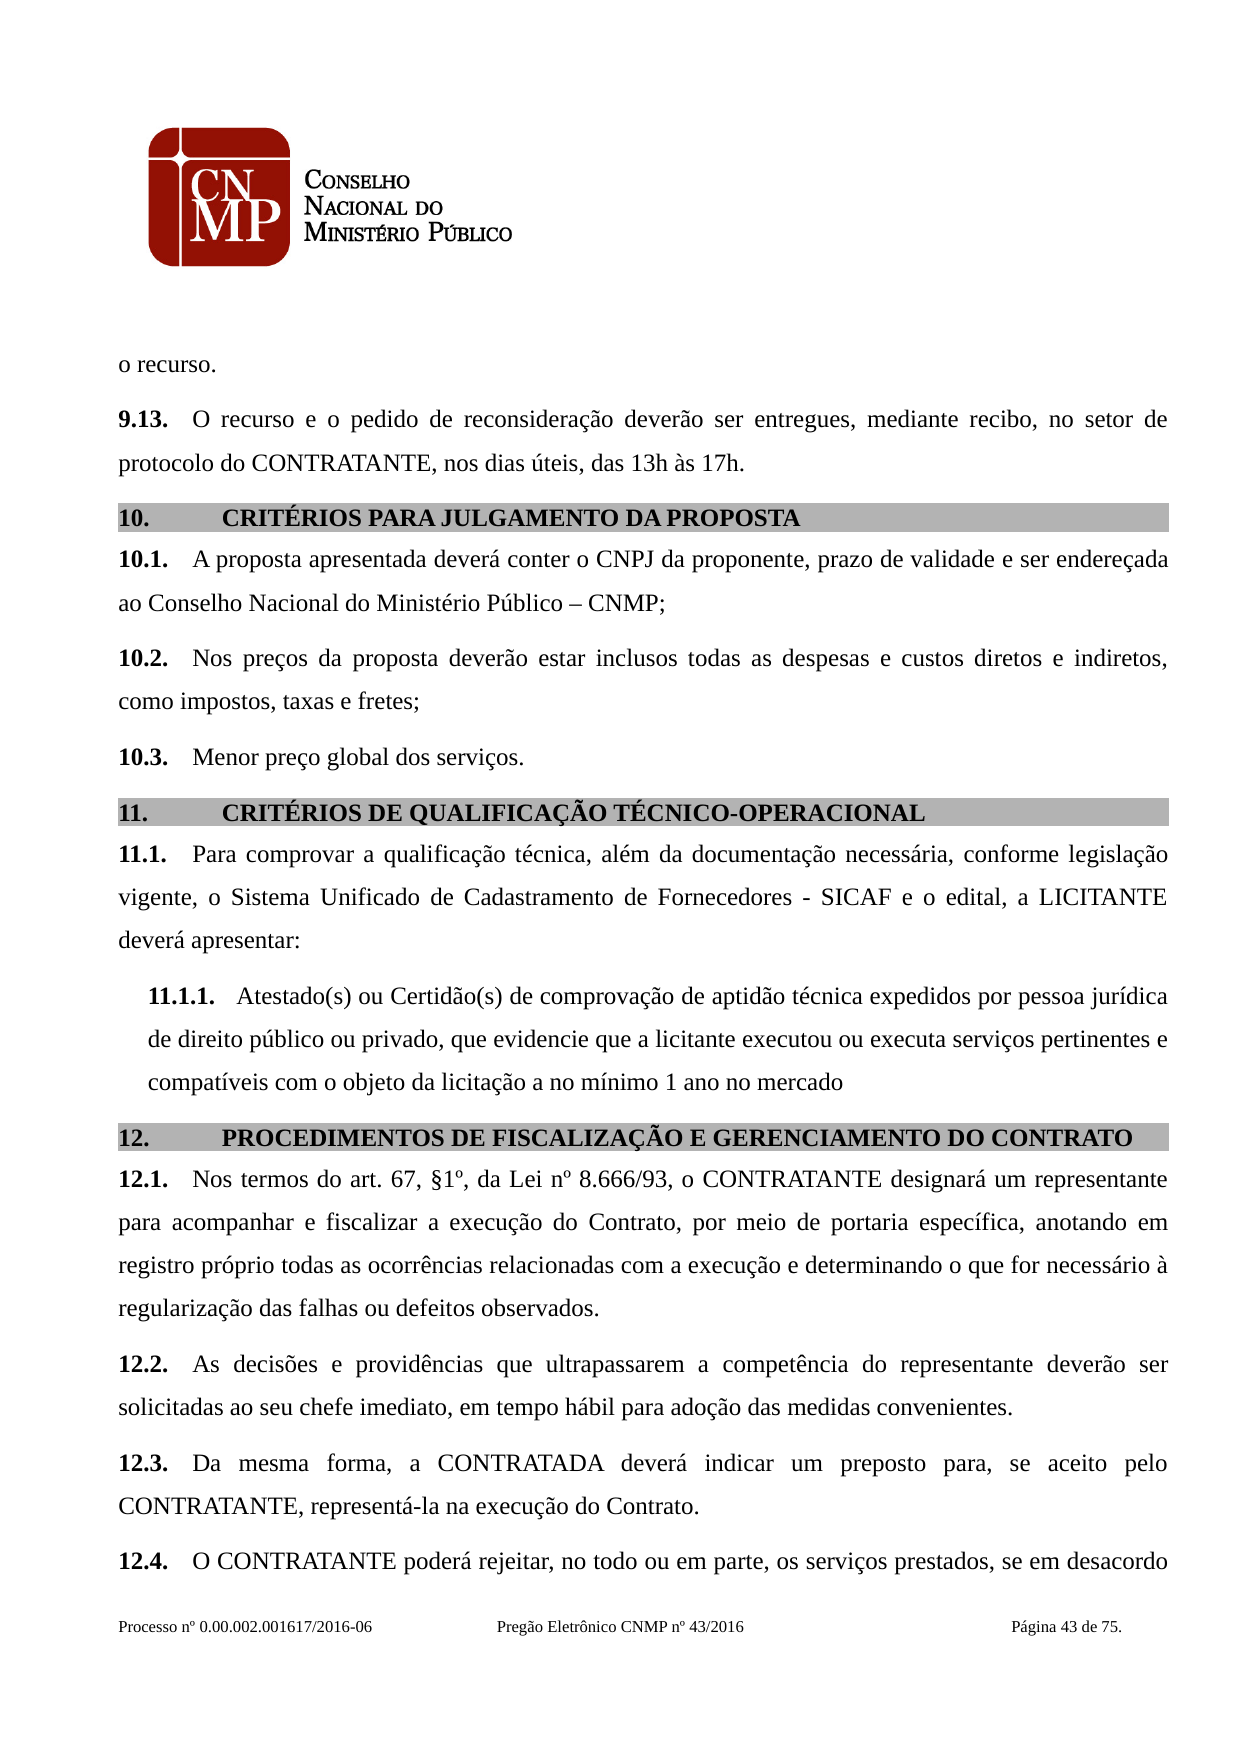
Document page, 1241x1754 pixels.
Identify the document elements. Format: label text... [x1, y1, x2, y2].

list CRITÉRIOS DE QUALIFICAÇÃO TÉCNICO-OPERACIONAL [118, 798, 1169, 826]
list Menor preço global dos serviços. [118, 742, 1169, 771]
list Nos preços da proposta deverão estar inclusos todas as despesas e custos diretos e indiretos, como impostos, taxas e fretes; [118, 643, 1169, 715]
list Da mesma forma, a CONTRATADA deverá indicar um preposto para, se aceito pelo CONTRATANTE, representá-la na execução do Contrato. [118, 1448, 1169, 1519]
list Atestado(s) ou Certidão(s) de comprovação de aptidão técnica expedidos por pessoa jurídica de direito público ou privado, que evidencie que a licitante executou ou executa serviços pertinentes e compatíveis com o objeto da licitação a no mínimo 1 ano no mercado [148, 981, 1169, 1096]
list A proposta apresentada deverá conter o CNPJ da proponente, prazo de validade e ser endereçada ao Conselho Nacional do Ministério Público – CNMP; [118, 544, 1169, 616]
list As decisões e providências que ultrapassarem a competência do representante deverão ser solicitadas ao seu chefe imediato, em tempo hábil para adoção das medidas convenientes. [118, 1349, 1169, 1421]
list O CONTRATANTE poderá rejeitar, no todo ou em parte, os serviços prestados, se em desacordo [118, 1546, 1169, 1575]
picture [124, 105, 528, 288]
list CRITÉRIOS PARA JULGAMENTO DA PROPOSTA [118, 503, 1169, 532]
list O recurso e o pedido de reconsideração deverão ser entregues, mediante recibo, no setor de protocolo do CONTRATANTE, nos dias úteis, das 13h às 17h. [118, 404, 1169, 476]
list PROCEDIMENTOS DE FISCALIZAÇÃO E GERENCIAMENTO DO CONTRATO [118, 1123, 1169, 1151]
list o recurso. [118, 349, 1169, 378]
list Nos termos do art. 67, §1º, da Lei nº 8.666/93, o CONTRATANTE designará um representante para acompanhar e fiscalizar a execução do Contrato, por meio de portaria específica, anotando em registro próprio todas as ocorrências relacionadas com a execução e determinando o que for necessário à regularização das falhas ou defeitos observados. [118, 1164, 1169, 1322]
list Para comprovar a qualificação técnica, além da documentação necessária, conforme legislação vigente, o Sistema Unificado de Cadastramento de Fornecedores - SICAF e o edital, a LICITANTE deverá apresentar: [118, 839, 1169, 954]
